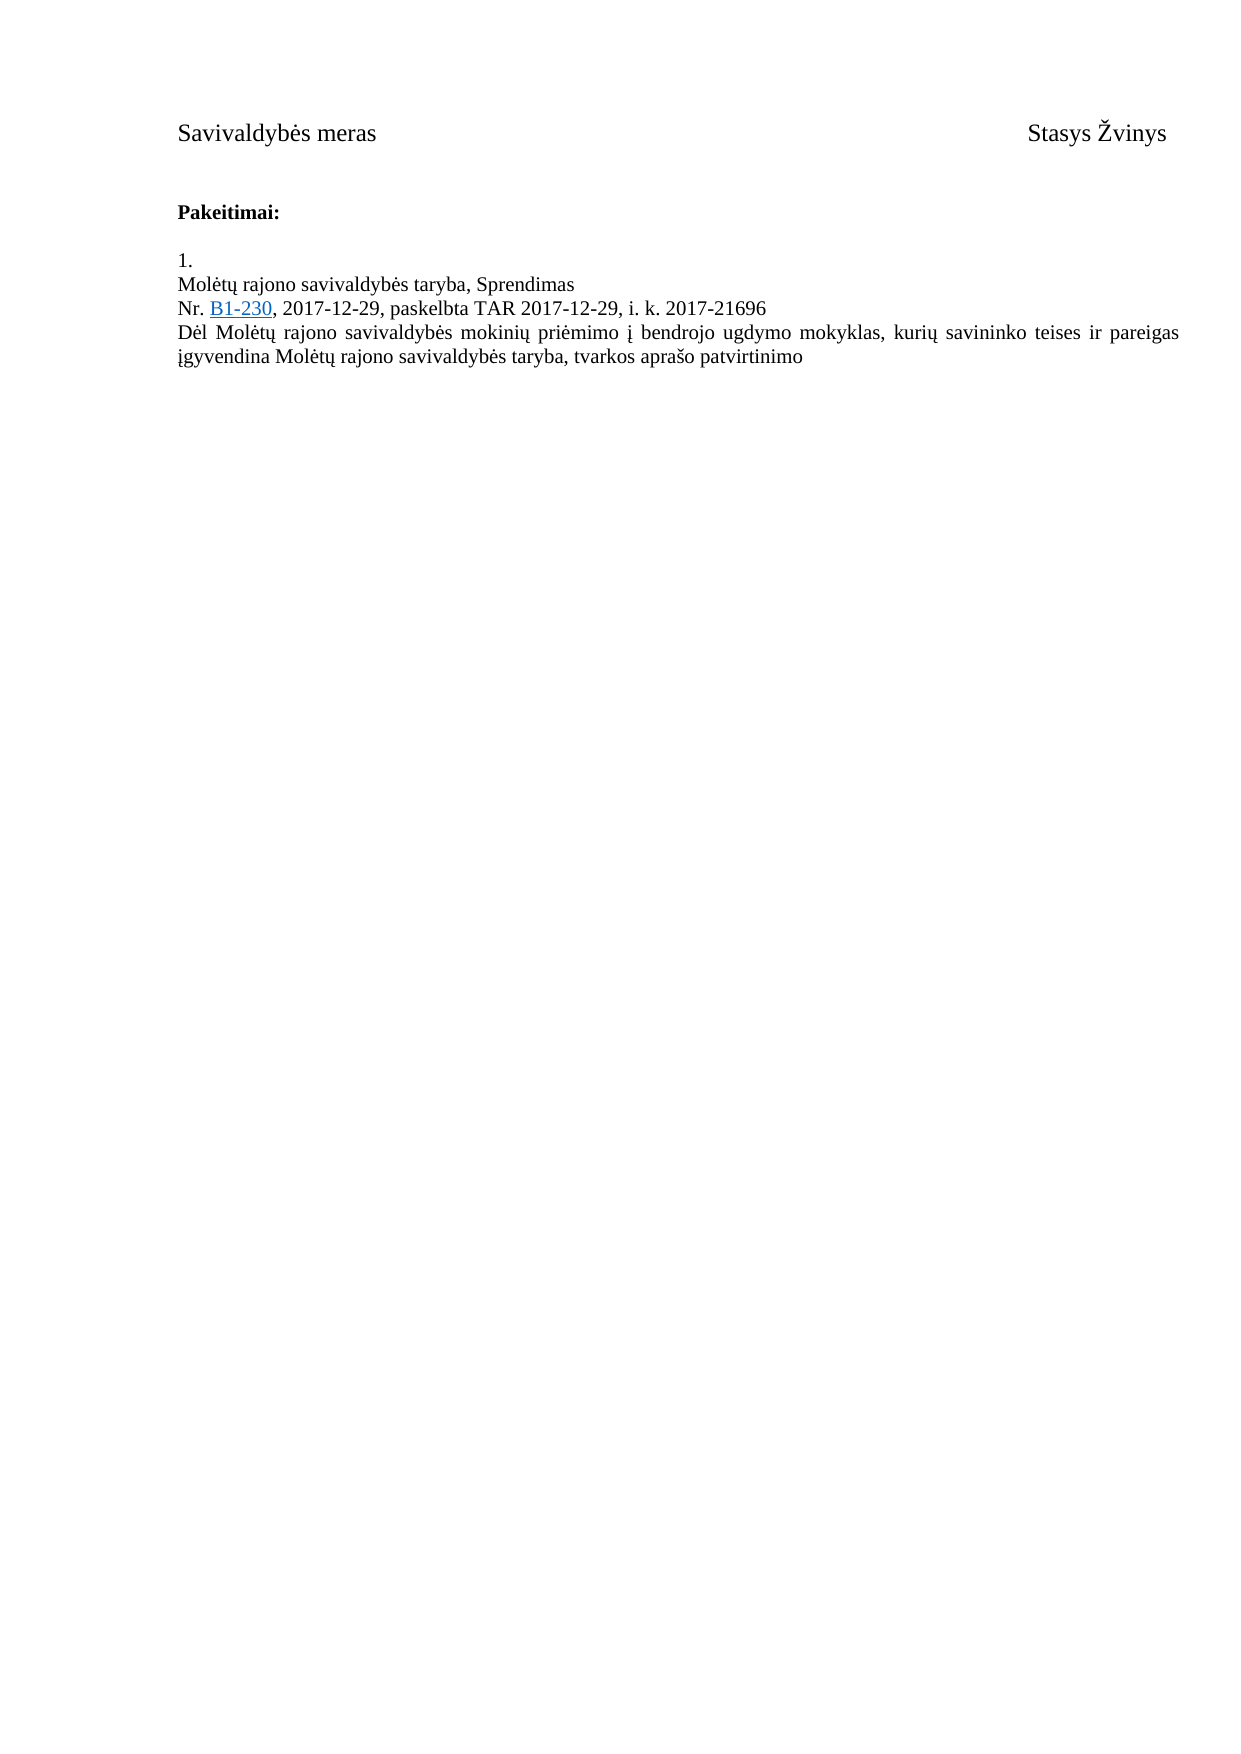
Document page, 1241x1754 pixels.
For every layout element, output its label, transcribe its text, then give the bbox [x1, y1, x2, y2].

text Dėl Molėtų rajono savivaldybės mokinių priėmimo į bendrojo ugdymo mokyklas, kurių savininko teises ir pareigas įgyvendina Molėtų rajono savivaldybės taryba, tvarkos aprašo patvirtinimo [177, 320, 1181, 368]
text Nr. B1-230, 2017-12-29, paskelbta TAR 2017-12-29, i. k. 2017-21696 [177, 296, 1181, 320]
text Molėtų rajono savivaldybės taryba, Sprendimas [177, 272, 1181, 296]
text Savivaldybės meras Stasys Žvinys [177, 118, 1181, 147]
text Pakeitimai: [177, 200, 1181, 224]
text 1. [177, 248, 1181, 272]
